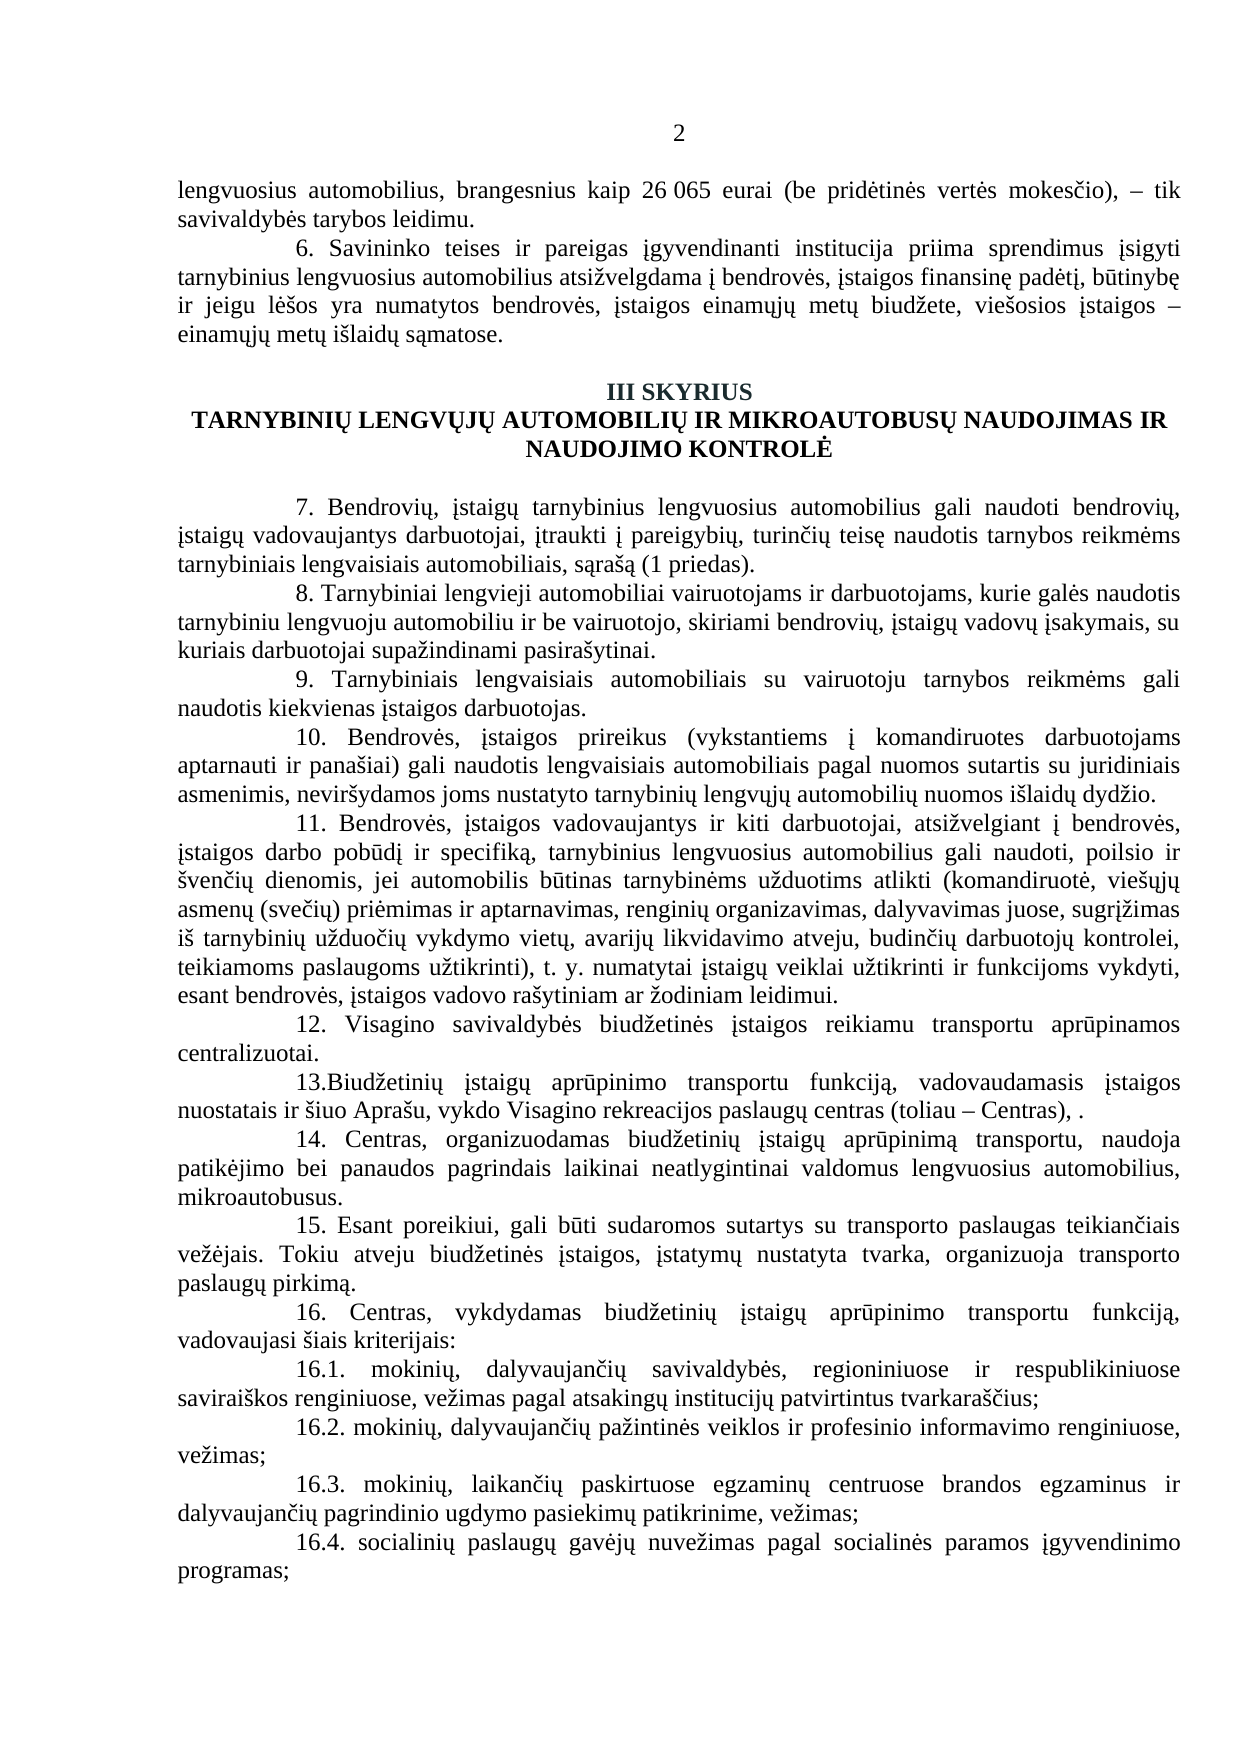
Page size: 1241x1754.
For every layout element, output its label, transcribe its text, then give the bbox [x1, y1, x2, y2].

text 6. Savininko teises ir pareigas įgyvendinanti institucija priima sprendimus įsigyti tarnybinius lengvuosius automobilius atsižvelgdama į bendrovės, įstaigos finansinę padėtį, būtinybę ir jeigu lėšos yra numatytos bendrovės, įstaigos einamųjų metų biudžete, viešosios įstaigos – einamųjų metų išlaidų sąmatose. [177, 233, 1181, 348]
text 12. Visagino savivaldybės biudžetinės įstaigos reikiamu transportu aprūpinamos centralizuotai. [177, 1009, 1181, 1067]
text 11. Bendrovės, įstaigos vadovaujantys ir kiti darbuotojai, atsižvelgiant į bendrovės, įstaigos darbo pobūdį ir specifiką, tarnybinius lengvuosius automobilius gali naudoti, poilsio ir švenčių dienomis, jei automobilis būtinas tarnybinėms užduotims atlikti (komandiruotė, viešųjų asmenų (svečių) priėmimas ir aptarnavimas, renginių organizavimas, dalyvavimas juose, sugrįžimas iš tarnybinių užduočių vykdymo vietų, avarijų likvidavimo atveju, budinčių darbuotojų kontrolei, teikiamoms paslaugoms užtikrinti), t. y. numatytai įstaigų veiklai užtikrinti ir funkcijoms vykdyti, esant bendrovės, įstaigos vadovo rašytiniam ar žodiniam leidimui. [177, 808, 1181, 1009]
text 7. Bendrovių, įstaigų tarnybinius lengvuosius automobilius gali naudoti bendrovių, įstaigų vadovaujantys darbuotojai, įtraukti į pareigybių, turinčių teisę naudotis tarnybos reikmėms tarnybiniais lengvaisiais automobiliais, sąrašą (1 priedas). [177, 492, 1181, 578]
text 16.1. mokinių, dalyvaujančių savivaldybės, regioniniuose ir respublikiniuose saviraiškos renginiuose, vežimas pagal atsakingų institucijų patvirtintus tvarkaraščius; [177, 1354, 1181, 1412]
text 16.4. socialinių paslaugų gavėjų nuvežimas pagal socialinės paramos įgyvendinimo programas; [177, 1527, 1181, 1584]
text 16. Centras, vykdydamas biudžetinių įstaigų aprūpinimo transportu funkciją, vadovaujasi šiais kriterijais: [177, 1297, 1181, 1354]
text 13.Biudžetinių įstaigų aprūpinimo transportu funkciją, vadovaudamasis įstaigos nuostatais ir šiuo Aprašu, vykdo Visagino rekreacijos paslaugų centras (toliau – Centras), . [177, 1067, 1181, 1124]
text TARNYBINIŲ LENGVŲJŲ AUTOMOBILIŲ IR MIKROAUTOBUSŲ NAUDOJIMAS IR NAUDOJIMO KONTROLĖ [177, 406, 1181, 463]
text 8. Tarnybiniai lengvieji automobiliai vairuotojams ir darbuotojams, kurie galės naudotis tarnybiniu lengvuoju automobiliu ir be vairuotojo, skiriami bendrovių, įstaigų vadovų įsakymais, su kuriais darbuotojai supažindinami pasirašytinai. [177, 578, 1181, 664]
text lengvuosius automobilius, brangesnius kaip 26 065 eurai (be pridėtinės vertės mokesčio), – tik savivaldybės tarybos leidimu. [177, 176, 1181, 233]
text 14. Centras, organizuodamas biudžetinių įstaigų aprūpinimą transportu, naudoja patikėjimo bei panaudos pagrindais laikinai neatlygintinai valdomus lengvuosius automobilius, mikroautobusus. [177, 1124, 1181, 1211]
text 10. Bendrovės, įstaigos prireikus (vykstantiems į komandiruotes darbuotojams aptarnauti ir panašiai) gali naudotis lengvaisiais automobiliais pagal nuomos sutartis su juridiniais asmenimis, neviršydamos joms nustatyto tarnybinių lengvųjų automobilių nuomos išlaidų dydžio. [177, 722, 1181, 808]
text III SKYRIUS [177, 377, 1181, 406]
text 16.2. mokinių, dalyvaujančių pažintinės veiklos ir profesinio informavimo renginiuose, vežimas; [177, 1412, 1181, 1469]
text 9. Tarnybiniais lengvaisiais automobiliais su vairuotoju tarnybos reikmėms gali naudotis kiekvienas įstaigos darbuotojas. [177, 664, 1181, 722]
text 15. Esant poreikiui, gali būti sudaromos sutartys su transporto paslaugas teikiančiais vežėjais. Tokiu atveju biudžetinės įstaigos, įstatymų nustatyta tvarka, organizuoja transporto paslaugų pirkimą. [177, 1211, 1181, 1297]
text 16.3. mokinių, laikančių paskirtuose egzaminų centruose brandos egzaminus ir dalyvaujančių pagrindinio ugdymo pasiekimų patikrinime, vežimas; [177, 1469, 1181, 1527]
